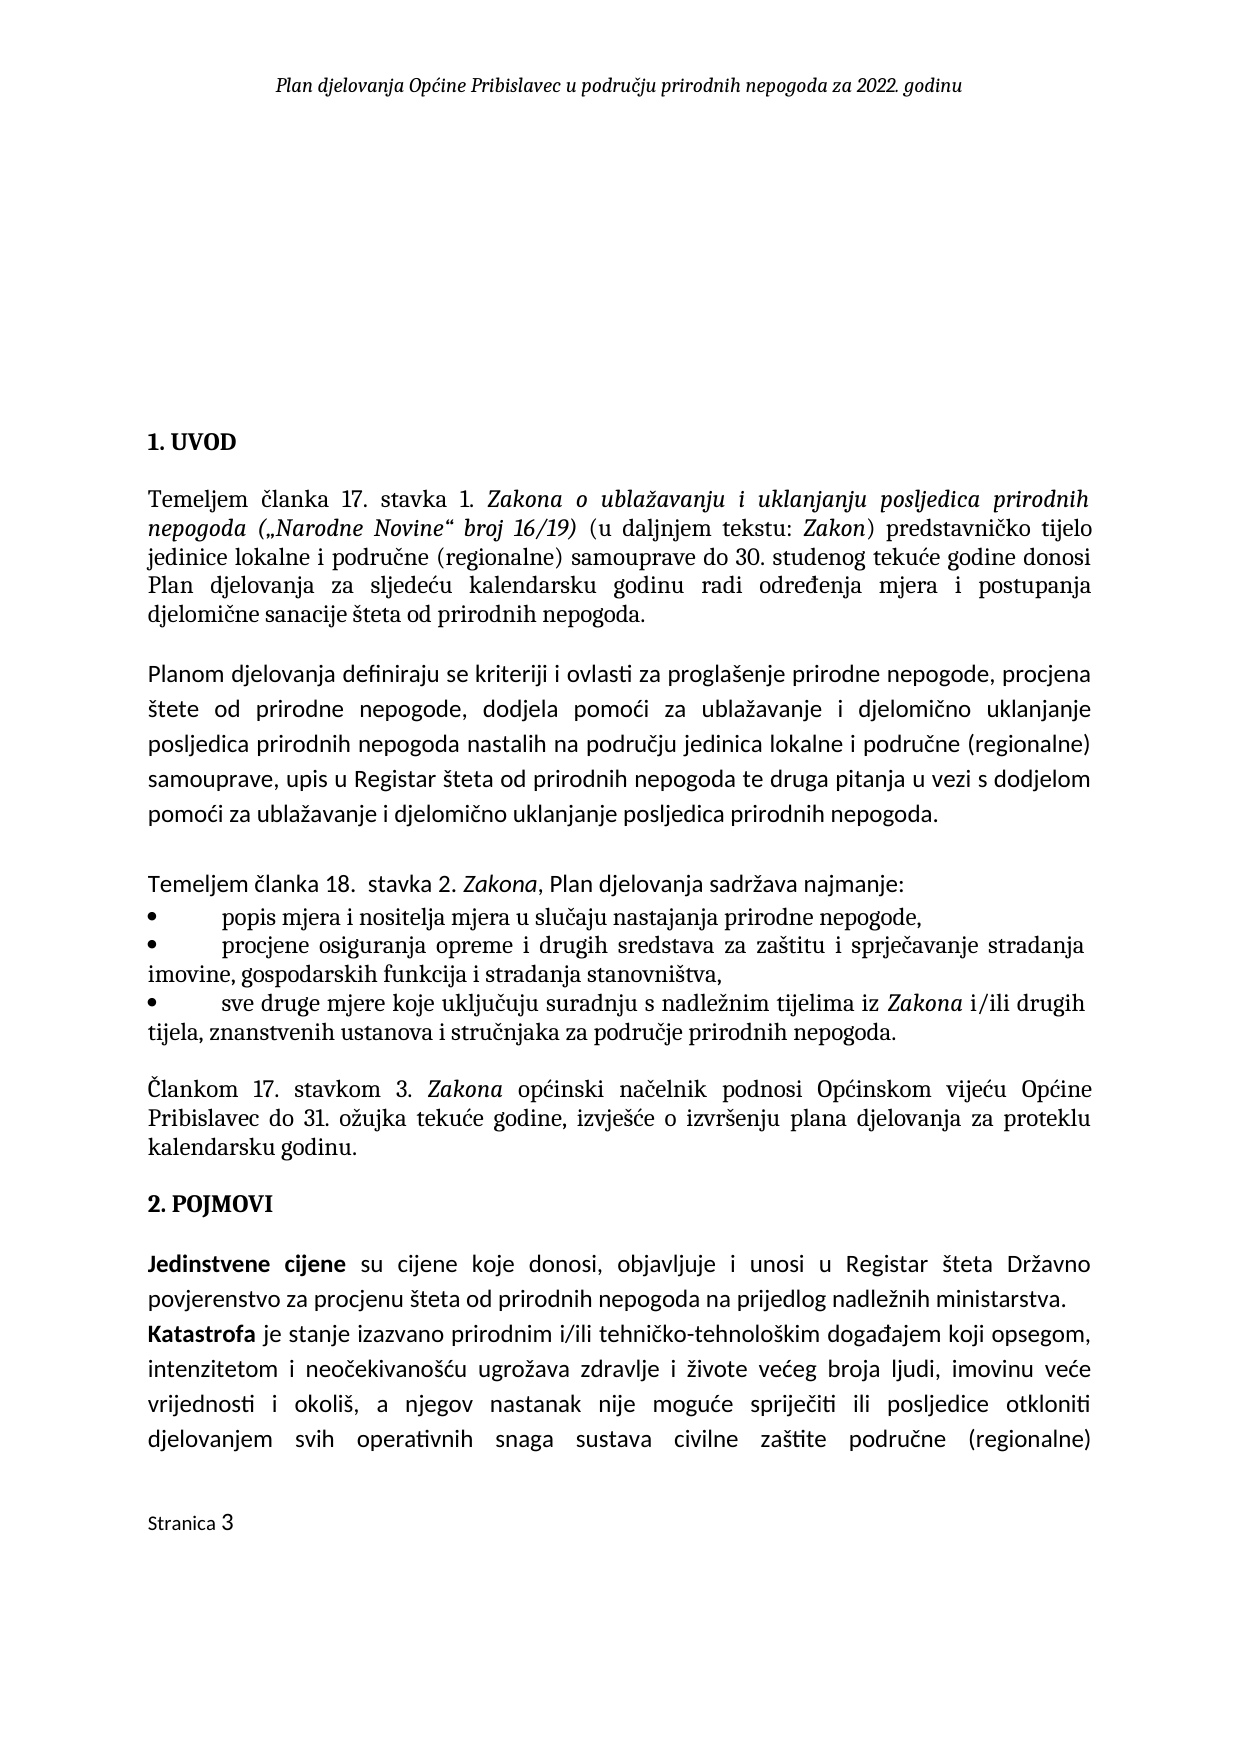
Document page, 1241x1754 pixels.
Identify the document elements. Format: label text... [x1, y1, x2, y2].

text Temeljem članka 17. stavka 1. Zakona o ublažavanju i uklanjanju posljedica prirodnih nepogoda („Narodne Novine“ broj 16/19) (u daljnjem tekstu: Zakon) predstavničko tijelo jedinice lokalne i područne (regionalne) samouprave do 30. studenog tekuće godine donosi Plan djelovanja za sljedeću kalendarsku godinu radi određenja mjera i postupanja djelomične sanacije šteta od prirodnih nepogoda. [148, 485, 1092, 629]
text Člankom 17. stavkom 3. Zakona općinski načelnik podnosi Općinskom vijeću Općine Pribislavec do 31. ožujka tekuće godine, izvješće o izvršenju plana djelovanja za proteklu kalendarsku godinu. [148, 1075, 1092, 1161]
text Planom djelovanja definiraju se kriteriji i ovlasti za proglašenje prirodne nepogode, procjena štete od prirodne nepogode, dodjela pomoći za ublažavanje i djelomično uklanjanje posljedica prirodnih nepogoda nastalih na području jedinica lokalne i područne (regionalne) samouprave, upis u Registar šteta od prirodnih nepogoda te druga pitanja u vezi s dodjelom pomoći za ublažavanje i djelomično uklanjanje posljedica prirodnih nepogoda. [148, 658, 1092, 828]
text Jedinstvene cijene su cijene koje donosi, objavljuje i unosi u Registar šteta Državno povjerenstvo za procjenu šteta od prirodnih nepogoda na prijedlog nadležnih ministarstva. [148, 1248, 1092, 1313]
subtitle 1. UVOD [148, 428, 1092, 456]
list sve druge mjere koje uključuju suradnju s nadležnim tijelima iz Zakona i/ili drugih tijela, znanstvenih ustanova i stručnjaka za područje prirodnih nepogoda. [148, 989, 1085, 1046]
subtitle 2. POJMOVI [148, 1190, 1092, 1219]
list popis mjera i nositelja mjera u slučaju nastajanja prirodne nepogode, [148, 903, 1085, 931]
text Temeljem članka 18. stavka 2. Zakona, Plan djelovanja sadržava najmanje: [148, 868, 1092, 898]
text Katastrofa je stanje izazvano prirodnim i/ili tehničko-tehnološkim događajem koji opsegom, intenzitetom i neočekivanošću ugrožava zdravlje i živote većeg broja ljudi, imovinu veće vrijednosti i okoliš, a njegov nastanak nije moguće spriječiti ili posljedice otkloniti djelovanjem svih operativnih snaga sustava civilne zaštite područne (regionalne) [148, 1318, 1092, 1453]
list procjene osiguranja opreme i drugih sredstava za zaštitu i sprječavanje stradanja imovine, gospodarskih funkcija i stradanja stanovništva, [148, 931, 1085, 989]
